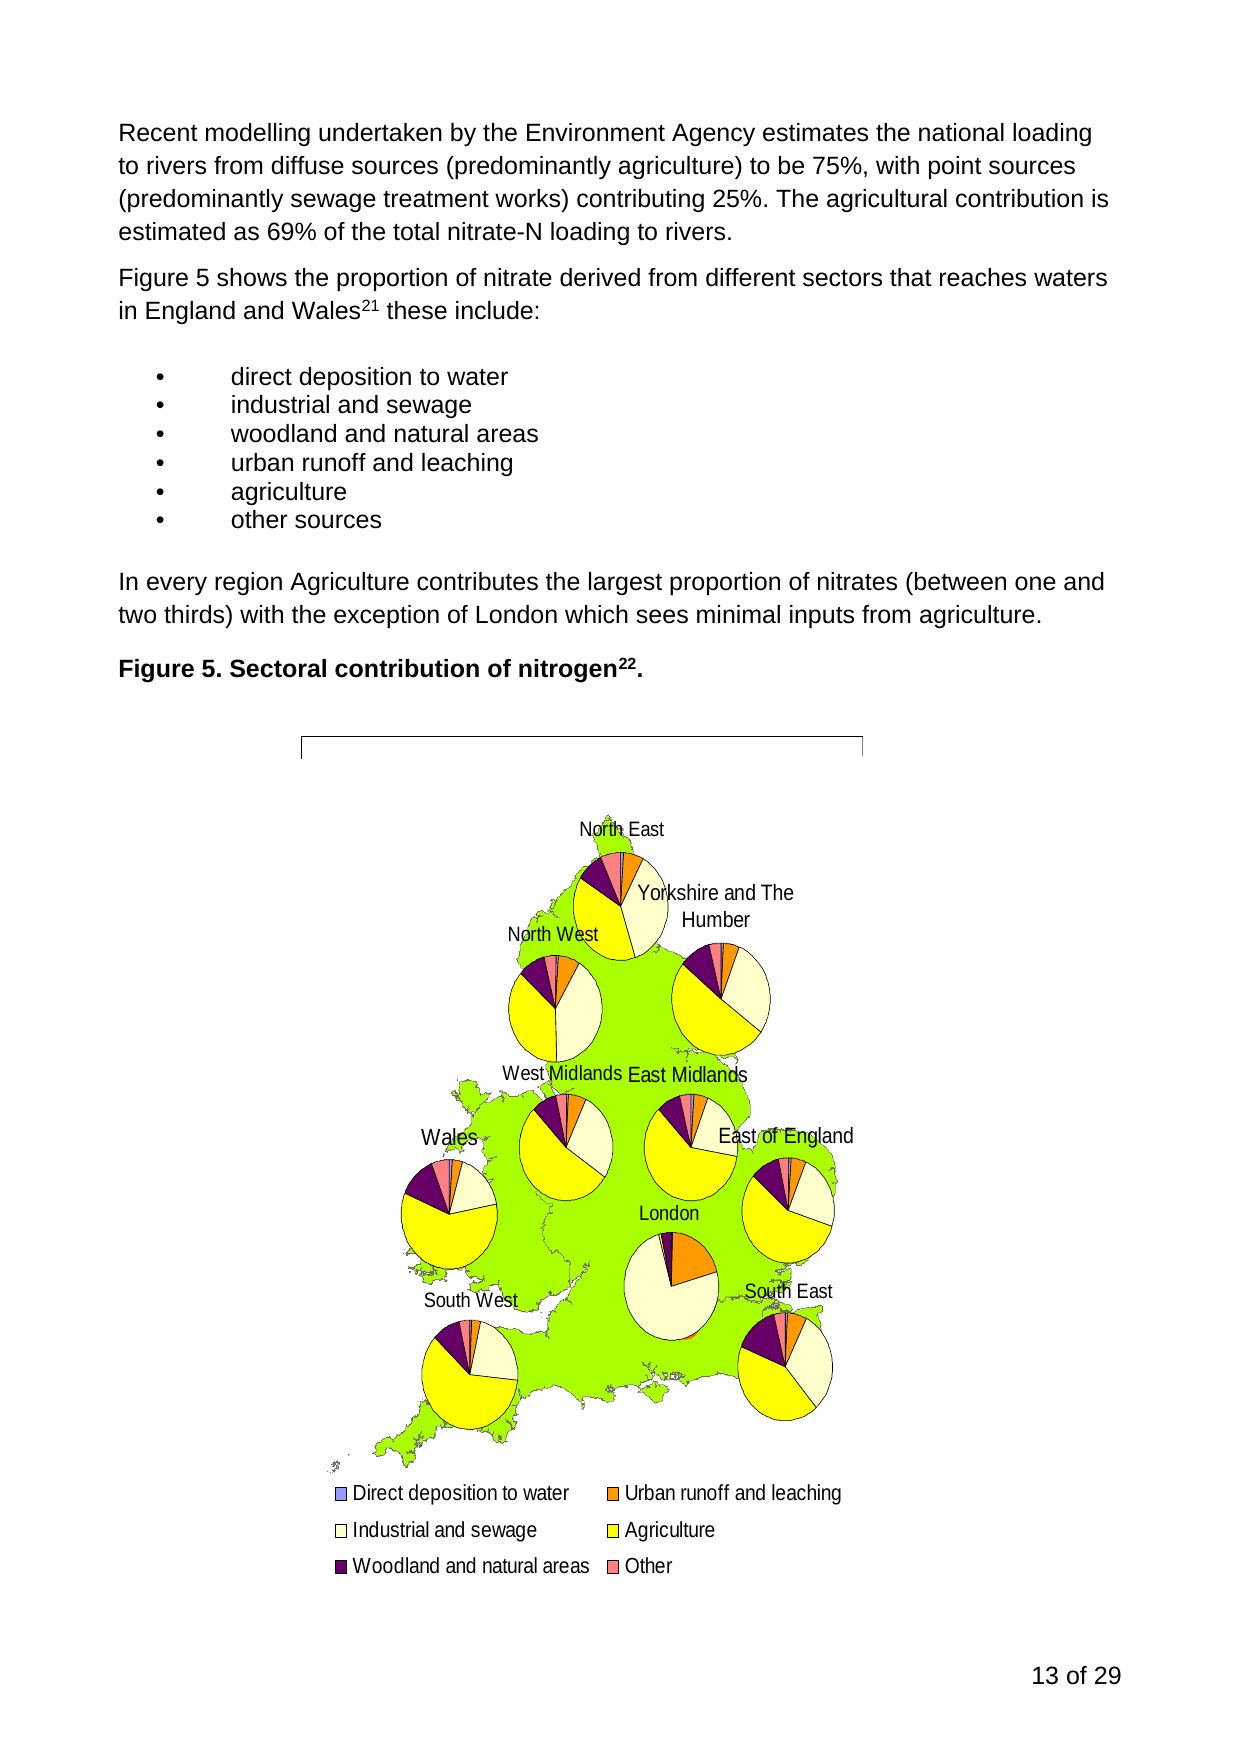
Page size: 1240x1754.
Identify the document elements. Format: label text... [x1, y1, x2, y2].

list woodland and natural areas [156, 419, 1121, 448]
text Figure 5 shows the proportion of nitrate derived from different sectors that reaches waters in England and Wales these include: [118, 263, 1121, 324]
list urban runoff and leaching [156, 448, 1121, 477]
list agriculture [156, 477, 1121, 506]
list other sources [156, 506, 1121, 534]
text Recent modelling undertaken by the Environment Agency estimates the national loading to rivers from diffuse sources (predominantly agriculture) to be 75%, with point sources (predominantly sewage treatment works) contributing 25%. The agricultural contribution is estimated as 69% of the total nitrate-N loading to rivers. [118, 118, 1121, 246]
list direct deposition to water [156, 362, 1121, 391]
subtitle Figure 5. Sectoral contribution of nitrogen. [118, 654, 1121, 683]
text In every region Agriculture contributes the largest proportion of nitrates (between one and two thirds) with the exception of London which sees minimal inputs from agriculture. [118, 567, 1121, 629]
list industrial and sewage [156, 391, 1121, 419]
